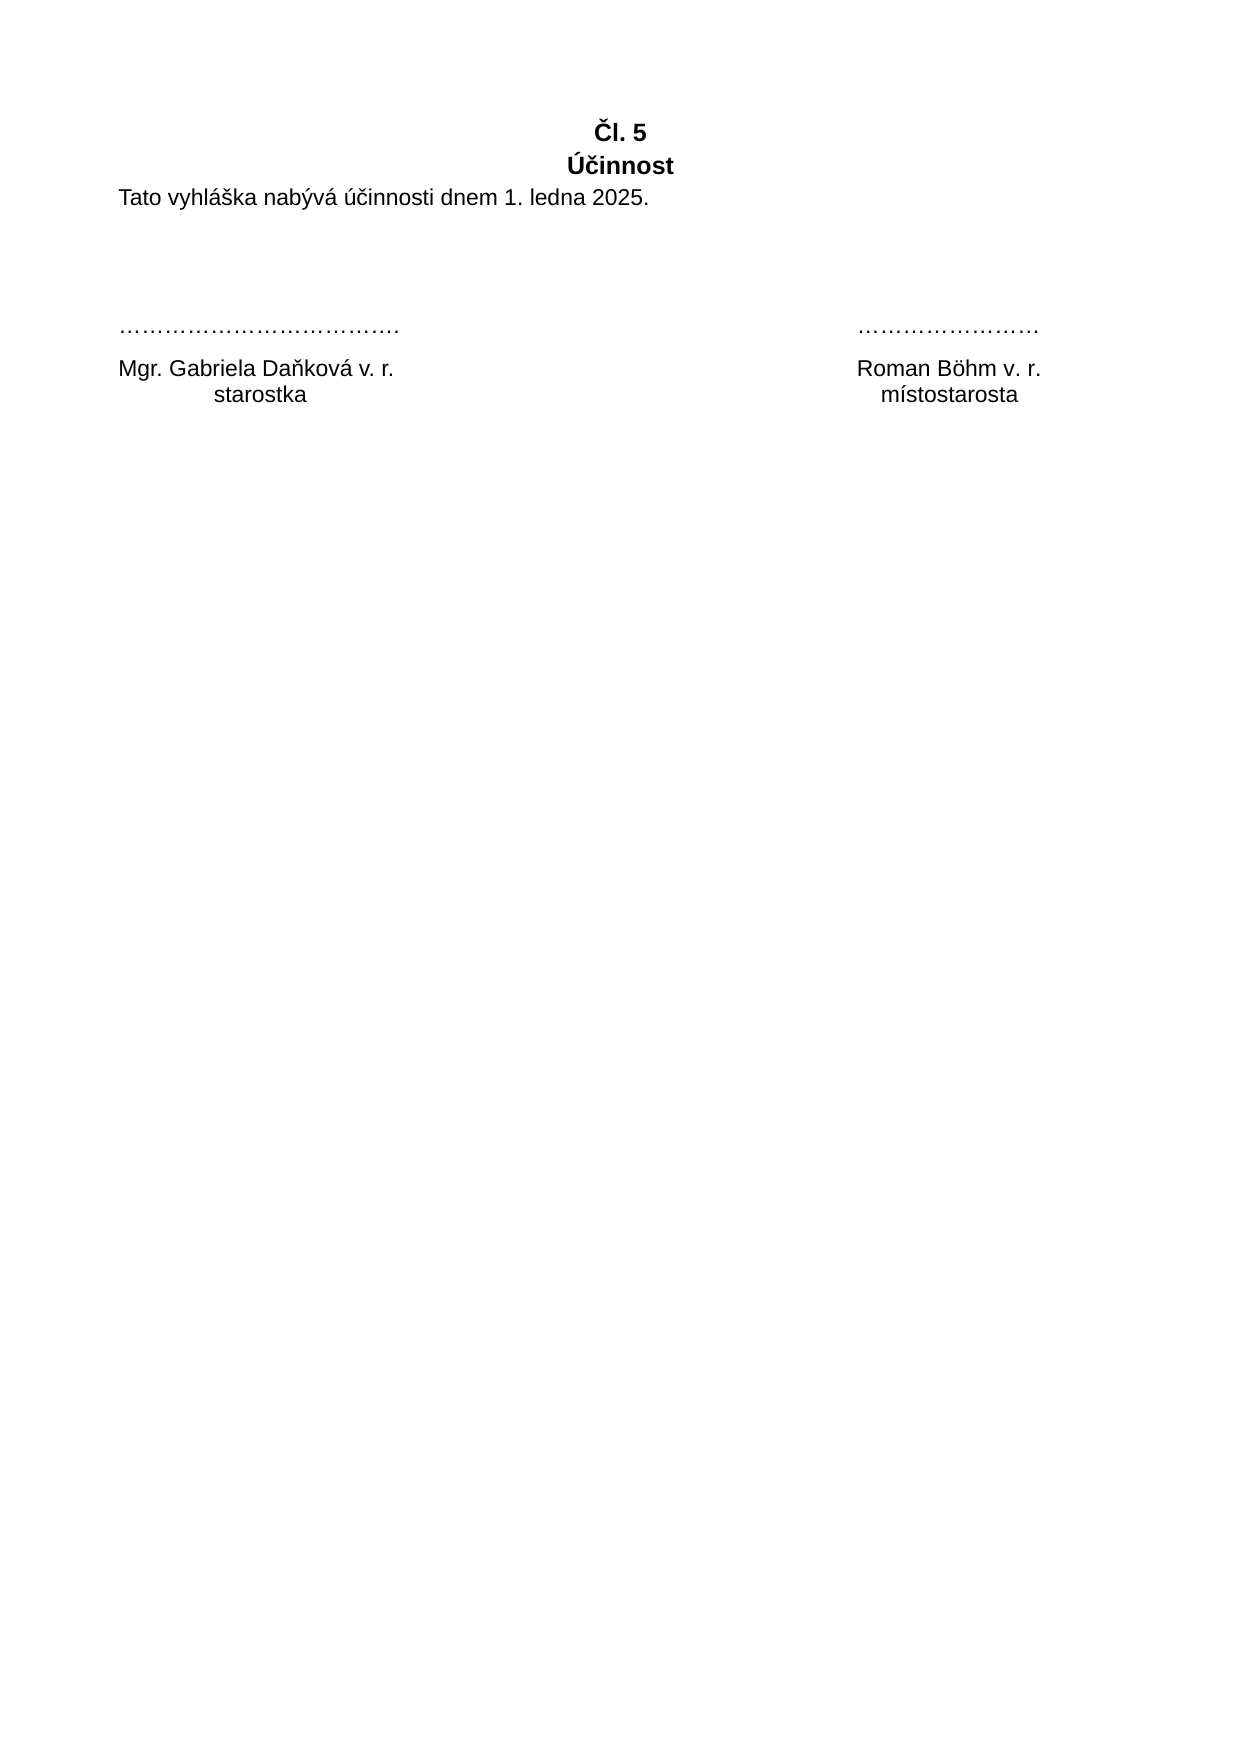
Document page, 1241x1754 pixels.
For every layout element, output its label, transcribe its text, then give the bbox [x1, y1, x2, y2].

text Mgr. Gabriela Daňková v. r. Roman Böhm v. r. [118, 355, 1122, 381]
subtitle Čl. 5 Účinnost [118, 118, 1122, 180]
text starostka místostarosta [118, 381, 1122, 408]
text Tato vyhláška nabývá účinnosti dnem 1. ledna 2025. [118, 184, 1122, 211]
text ………………………………. …………………… [118, 312, 1122, 339]
